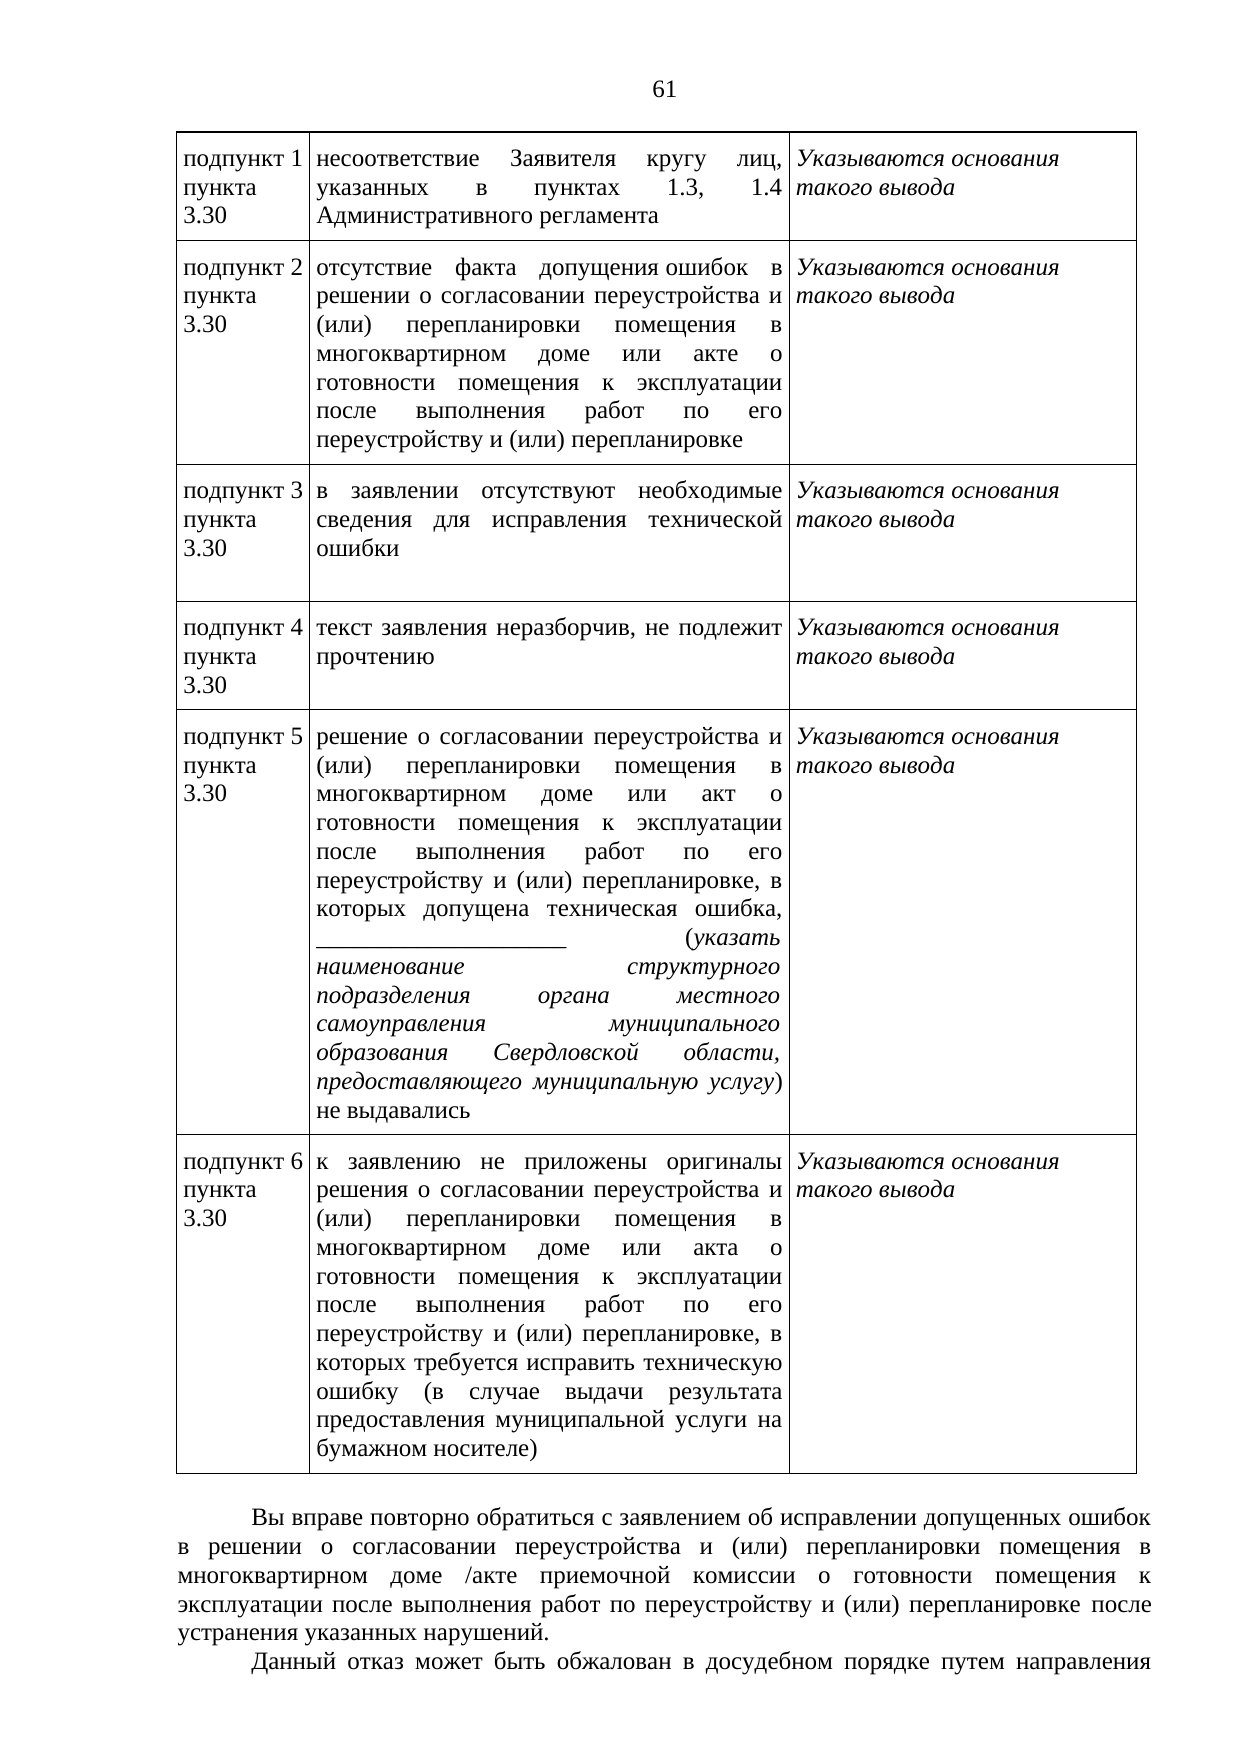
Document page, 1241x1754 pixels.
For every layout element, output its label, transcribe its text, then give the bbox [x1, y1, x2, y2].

table_cell несоответствие Заявителя кругу лиц, указанных в пунктах 1.3, 1.4 Административного регламента [310, 133, 789, 240]
table_cell подпункт 5 пункта 3.30 [177, 710, 309, 1134]
table_cell Указываются основания такого вывода [790, 602, 1136, 709]
table_cell отсутствие факта допущения ошибок в решении о согласовании переустройства и (или) перепланировки помещения в многоквартирном доме или акте о готовности помещения к эксплуатации после выполнения работ по его переустройству и (или) перепланировке [310, 241, 789, 463]
table_cell к заявлению не приложены оригиналы решения о согласовании переустройства и (или) перепланировки помещения в многоквартирном доме или акта о готовности помещения к эксплуатации после выполнения работ по его переустройству и (или) перепланировке, в которых требуется исправить техническую ошибку (в случае выдачи результата предоставления муниципальной услуги на бумажном носителе) [310, 1135, 789, 1473]
table_cell Указываются основания такого вывода [790, 1135, 1136, 1473]
text Данный отказ может быть обжалован в досудебном порядке путем направления [177, 1646, 1152, 1675]
table_cell Указываются основания такого вывода [790, 241, 1136, 463]
table_cell в заявлении отсутствуют необходимые сведения для исправления технической ошибки [310, 465, 789, 601]
table_cell подпункт 4 пункта 3.30 [177, 602, 309, 709]
table_cell решение о согласовании переустройства и (или) перепланировки помещения в многоквартирном доме или акт о готовности помещения к эксплуатации после выполнения работ по его переустройству и (или) перепланировке, в которых допущена техническая ошибка, ____________________ (указать наименование структурного подразделения органа местного самоуправления муниципального образования Свердловской области, предоставляющего муниципальную услугу) не выдавались [310, 710, 789, 1134]
table_cell Указываются основания такого вывода [790, 710, 1136, 1134]
table_cell подпункт 6 пункта 3.30 [177, 1135, 309, 1473]
table_cell Указываются основания такого вывода [790, 133, 1136, 240]
table_cell Указываются основания такого вывода [790, 465, 1136, 601]
table_cell подпункт 2 пункта 3.30 [177, 241, 309, 463]
table_cell текст заявления неразборчив, не подлежит прочтению [310, 602, 789, 709]
table_cell подпункт 3 пункта 3.30 [177, 465, 309, 601]
text Вы вправе повторно обратиться с заявлением об исправлении допущенных ошибок в решении о согласовании переустройства и (или) перепланировки помещения в многоквартирном доме /акте приемочной комиссии о готовности помещения к эксплуатации после выполнения работ по переустройству и (или) перепланировке после устранения указанных нарушений. [177, 1502, 1152, 1646]
table_cell подпункт 1 пункта 3.30 [177, 133, 309, 240]
